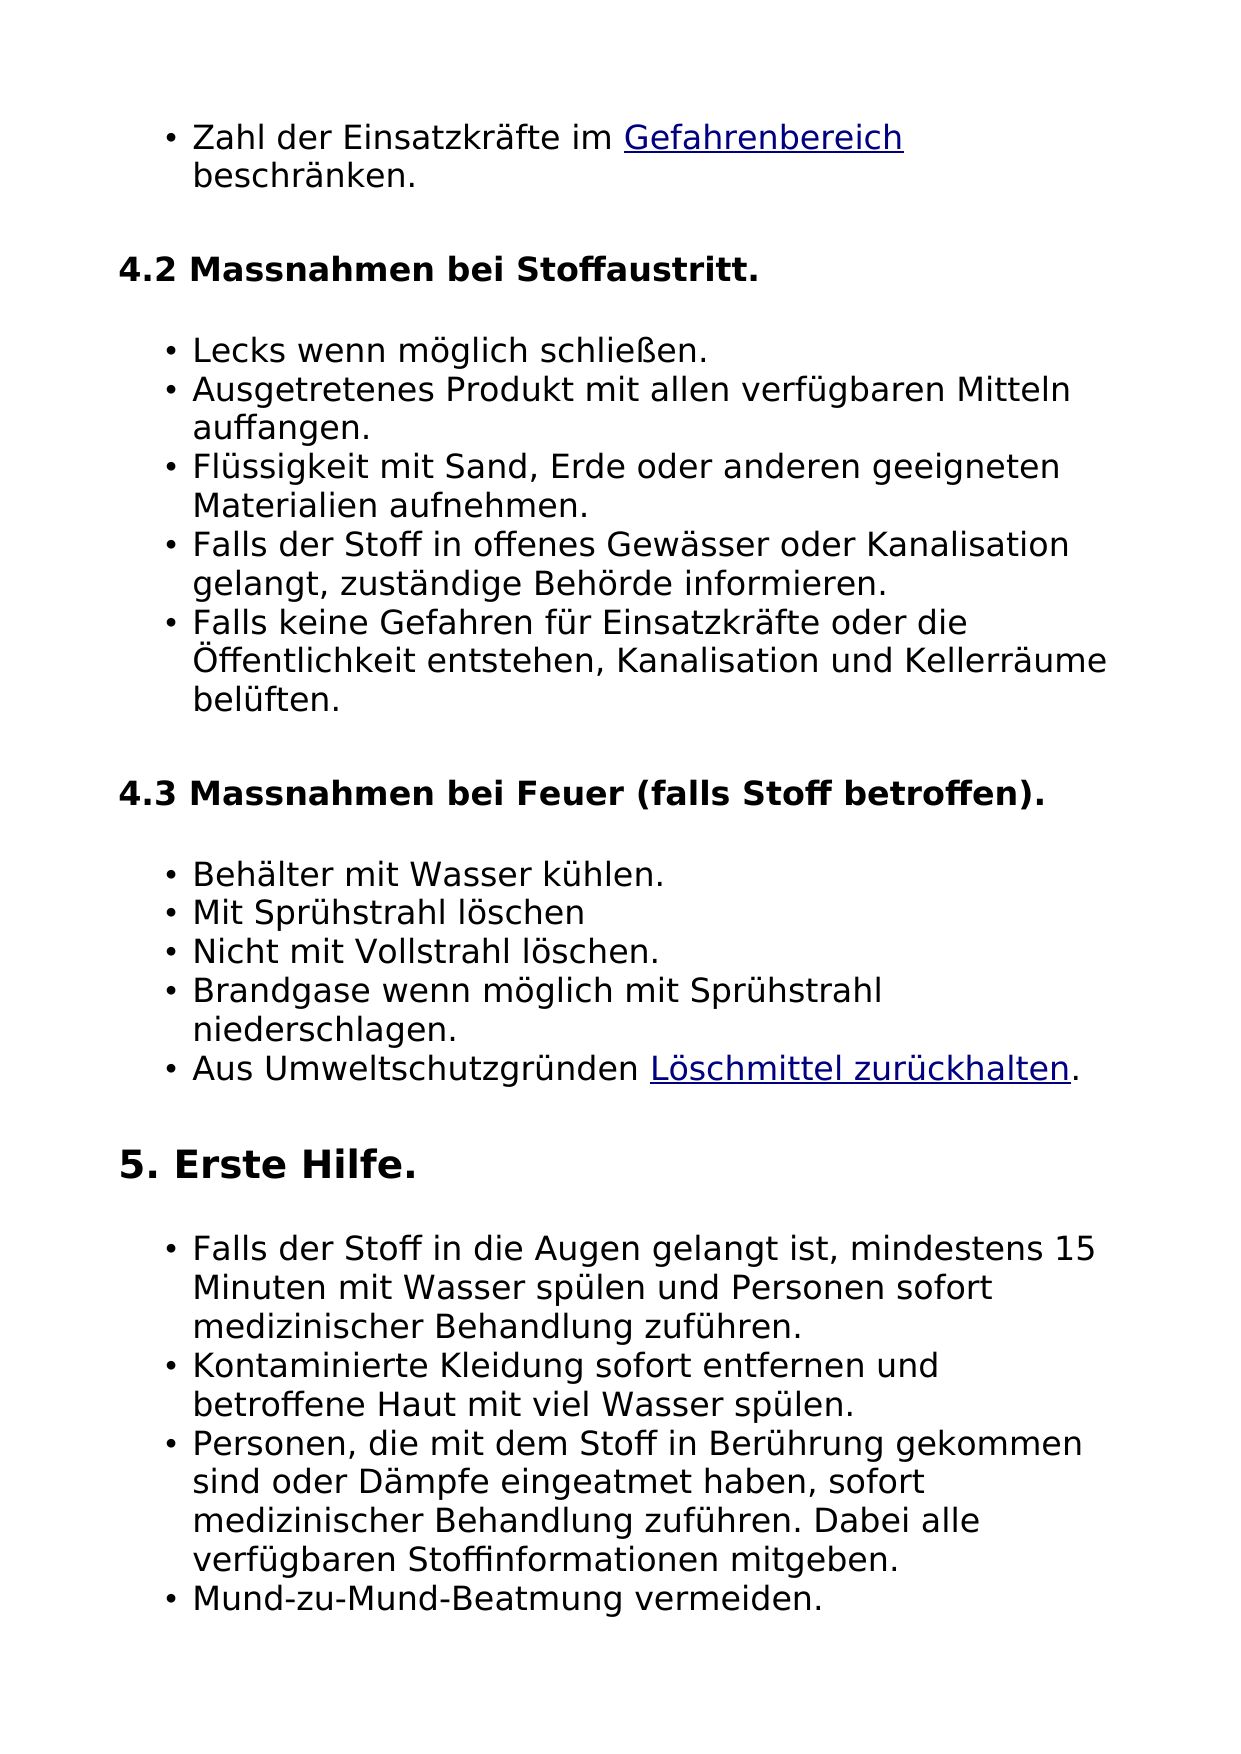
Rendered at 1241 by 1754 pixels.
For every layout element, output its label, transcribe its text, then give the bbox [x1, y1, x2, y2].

list Mit Sprühstrahl löschen [177, 894, 1122, 933]
list Personen, die mit dem Stoff in Berührung gekommen sind oder Dämpfe eingeatmet haben, sofort medizinischer Behandlung zuführen. Dabei alle verfügbaren Stoffinformationen mitgeben. [177, 1424, 1122, 1579]
subtitle 4.2 Massnahmen bei Stoffaustritt. [118, 250, 1122, 289]
list Behälter mit Wasser kühlen. [177, 855, 1122, 894]
subtitle 5. Erste Hilfe. [118, 1143, 1122, 1188]
list Flüssigkeit mit Sand, Erde oder anderen geeigneten Materialien aufnehmen. [177, 448, 1122, 525]
list Kontaminierte Kleidung sofort entfernen und betroffene Haut mit viel Wasser spülen. [177, 1346, 1122, 1424]
list Ausgetretenes Produkt mit allen verfügbaren Mitteln auffangen. [177, 370, 1122, 448]
list Nicht mit Vollstrahl löschen. [177, 933, 1122, 972]
list Aus Umweltschutzgründen Löschmittel zurückhalten. [177, 1049, 1122, 1088]
list Falls der Stoff in offenes Gewässer oder Kanalisation gelangt, zuständige Behörde informieren. [177, 525, 1122, 603]
list Zahl der Einsatzkräfte im Gefahrenbereich beschränken. [177, 118, 1122, 196]
list Brandgase wenn möglich mit Sprühstrahl niederschlagen. [177, 972, 1122, 1049]
list Lecks wenn möglich schließen. [177, 331, 1122, 370]
list Falls keine Gefahren für Einsatzkräfte oder die Öffentlichkeit entstehen, Kanalisation und Kellerräume belüften. [177, 603, 1122, 720]
subtitle 4.3 Massnahmen bei Feuer (falls Stoff betroffen). [118, 774, 1122, 813]
list Mund-zu-Mund-Beatmung vermeiden. [177, 1579, 1122, 1618]
list Falls der Stoff in die Augen gelangt ist, mindestens 15 Minuten mit Wasser spülen und Personen sofort medizinischer Behandlung zuführen. [177, 1230, 1122, 1346]
